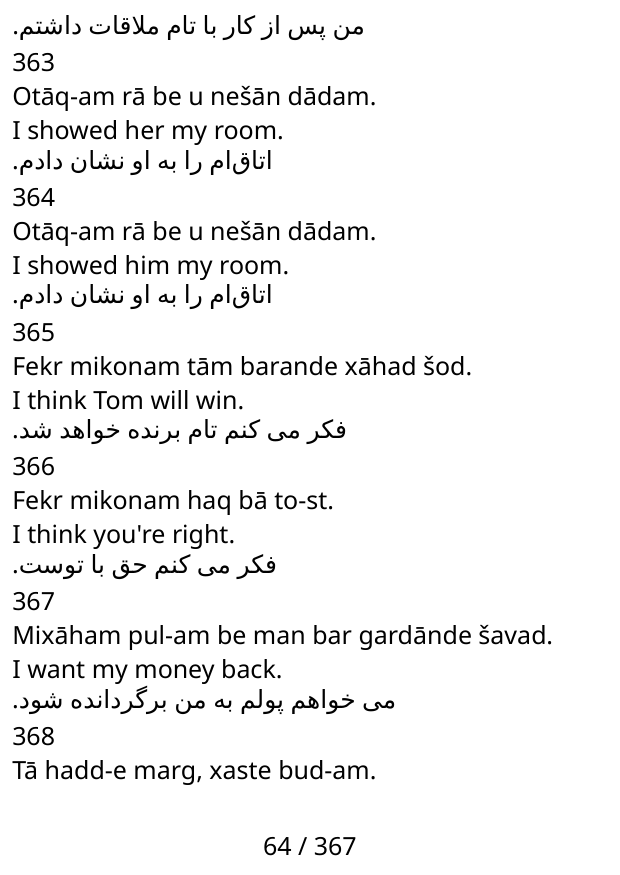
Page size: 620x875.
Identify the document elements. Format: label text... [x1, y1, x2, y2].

text I showed her my room. [12, 113, 607, 147]
text 368 [12, 718, 607, 753]
text من پس از کار با تام ملاقات داشتم. [12, 12, 607, 44]
text I showed him my room. [12, 247, 607, 282]
text Otāq-am rā be u nešān dādam. [12, 213, 607, 247]
text I think you're right. [12, 517, 607, 551]
text اتاق‌ام را به او نشان دادم. [12, 147, 607, 179]
text 366 [12, 449, 607, 483]
text Fekr mi‌konam tām barande xāhad šod. [12, 348, 607, 382]
text 365 [12, 314, 607, 348]
text Tā hadd-e marg, xaste bud-am. [12, 753, 607, 787]
text 367 [12, 584, 607, 618]
text می خواهم پولم به من برگردانده شود. [12, 686, 607, 718]
text اتاق‌ام را به او نشان دادم. [12, 282, 607, 314]
text Otāq-am rā be u nešān dādam. [12, 79, 607, 113]
text Fekr mi‌konam haq bā to-st. [12, 483, 607, 517]
text 364 [12, 179, 607, 213]
text 363 [12, 44, 607, 79]
text I want my money back. [12, 652, 607, 686]
text I think Tom will win. [12, 382, 607, 416]
text Mi‌xāham pul-am be man bar gardānde šavad. [12, 618, 607, 652]
text فکر می کنم تام برنده خواهد شد. [12, 416, 607, 449]
text فکر می کنم حق با توست. [12, 551, 607, 584]
